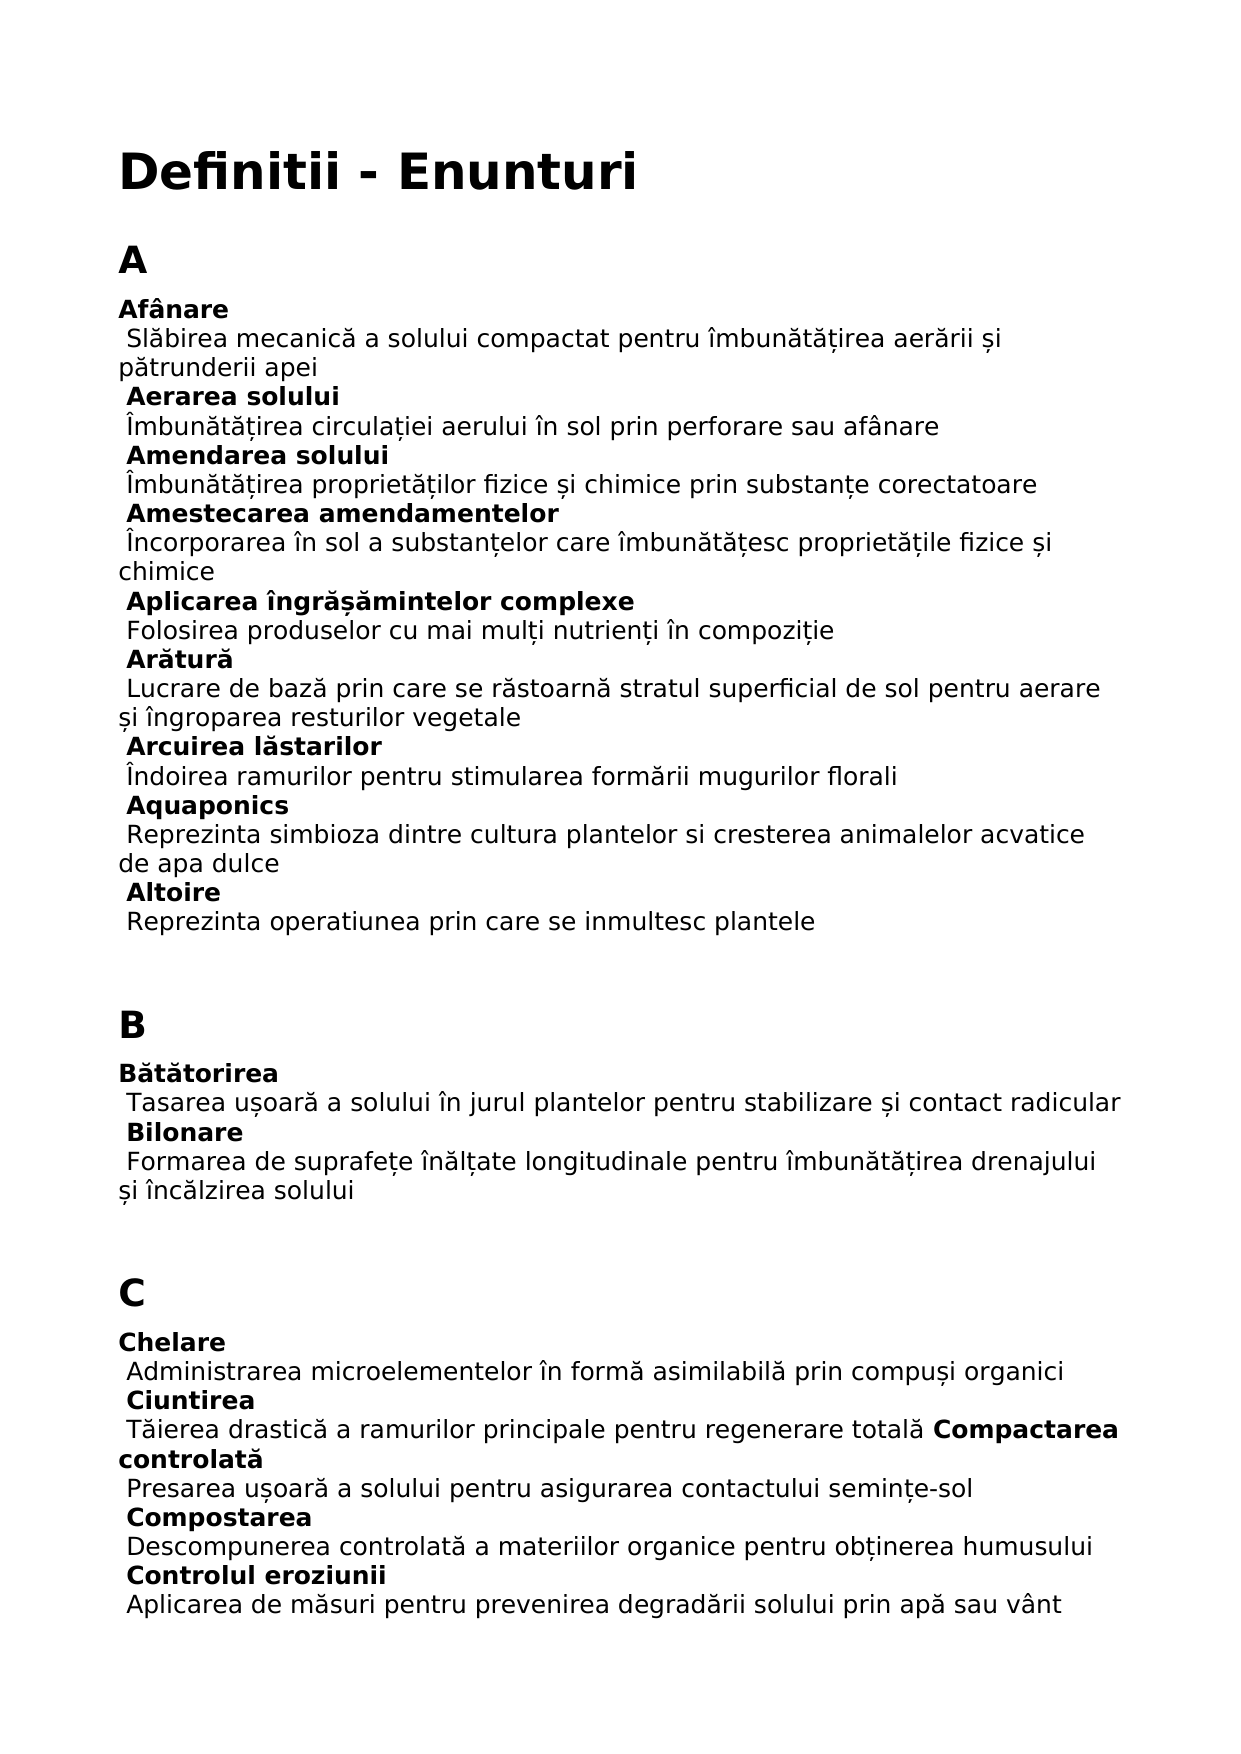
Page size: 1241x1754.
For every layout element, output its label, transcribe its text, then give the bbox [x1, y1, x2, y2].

text Bătătorirea Tasarea ușoară a solului în jurul plantelor pentru stabilizare și contact radicular Bilonare Formarea de suprafețe înălțate longitudinale pentru îmbunătățirea drenajului și încălzirea solului [118, 1059, 1122, 1234]
text Afânare Slăbirea mecanică a solului compactat pentru îmbunătățirea aerării și pătrunderii apei Aerarea solului Îmbunătățirea circulației aerului în sol prin perforare sau afânare Amendarea solului Îmbunătățirea proprietăților fizice și chimice prin substanțe corectatoare Amestecarea amendamentelor Încorporarea în sol a substanțelor care îmbunătățesc proprietățile fizice și chimice Aplicarea îngrășămintelor complexe Folosirea produselor cu mai mulți nutrienți în compoziție Arătură Lucrare de bază prin care se răstoarnă stratul superficial de sol pentru aerare și îngroparea resturilor vegetale Arcuirea lăstarilor Îndoirea ramurilor pentru stimularea formării mugurilor florali Aquaponics Reprezinta simbioza dintre cultura plantelor si cresterea animalelor acvatice de apa dulce Altoire Reprezinta operatiunea prin care se inmultesc plantele [118, 295, 1122, 966]
text Chelare Administrarea microelementelor în formă asimilabilă prin compuși organici Ciuntirea Tăierea drastică a ramurilor principale pentru regenerare totală Compactarea controlată Presarea ușoară a solului pentru asigurarea contactului semințe-sol Compostarea Descompunerea controlată a materiilor organice pentru obținerea humusului Controlul eroziunii Aplicarea de măsuri pentru prevenirea degradării solului prin apă sau vânt [118, 1328, 1122, 1620]
subtitle B [118, 1003, 1122, 1047]
subtitle C [118, 1272, 1122, 1316]
subtitle Definitii - Enunturi [118, 143, 1122, 201]
subtitle A [118, 239, 1122, 282]
